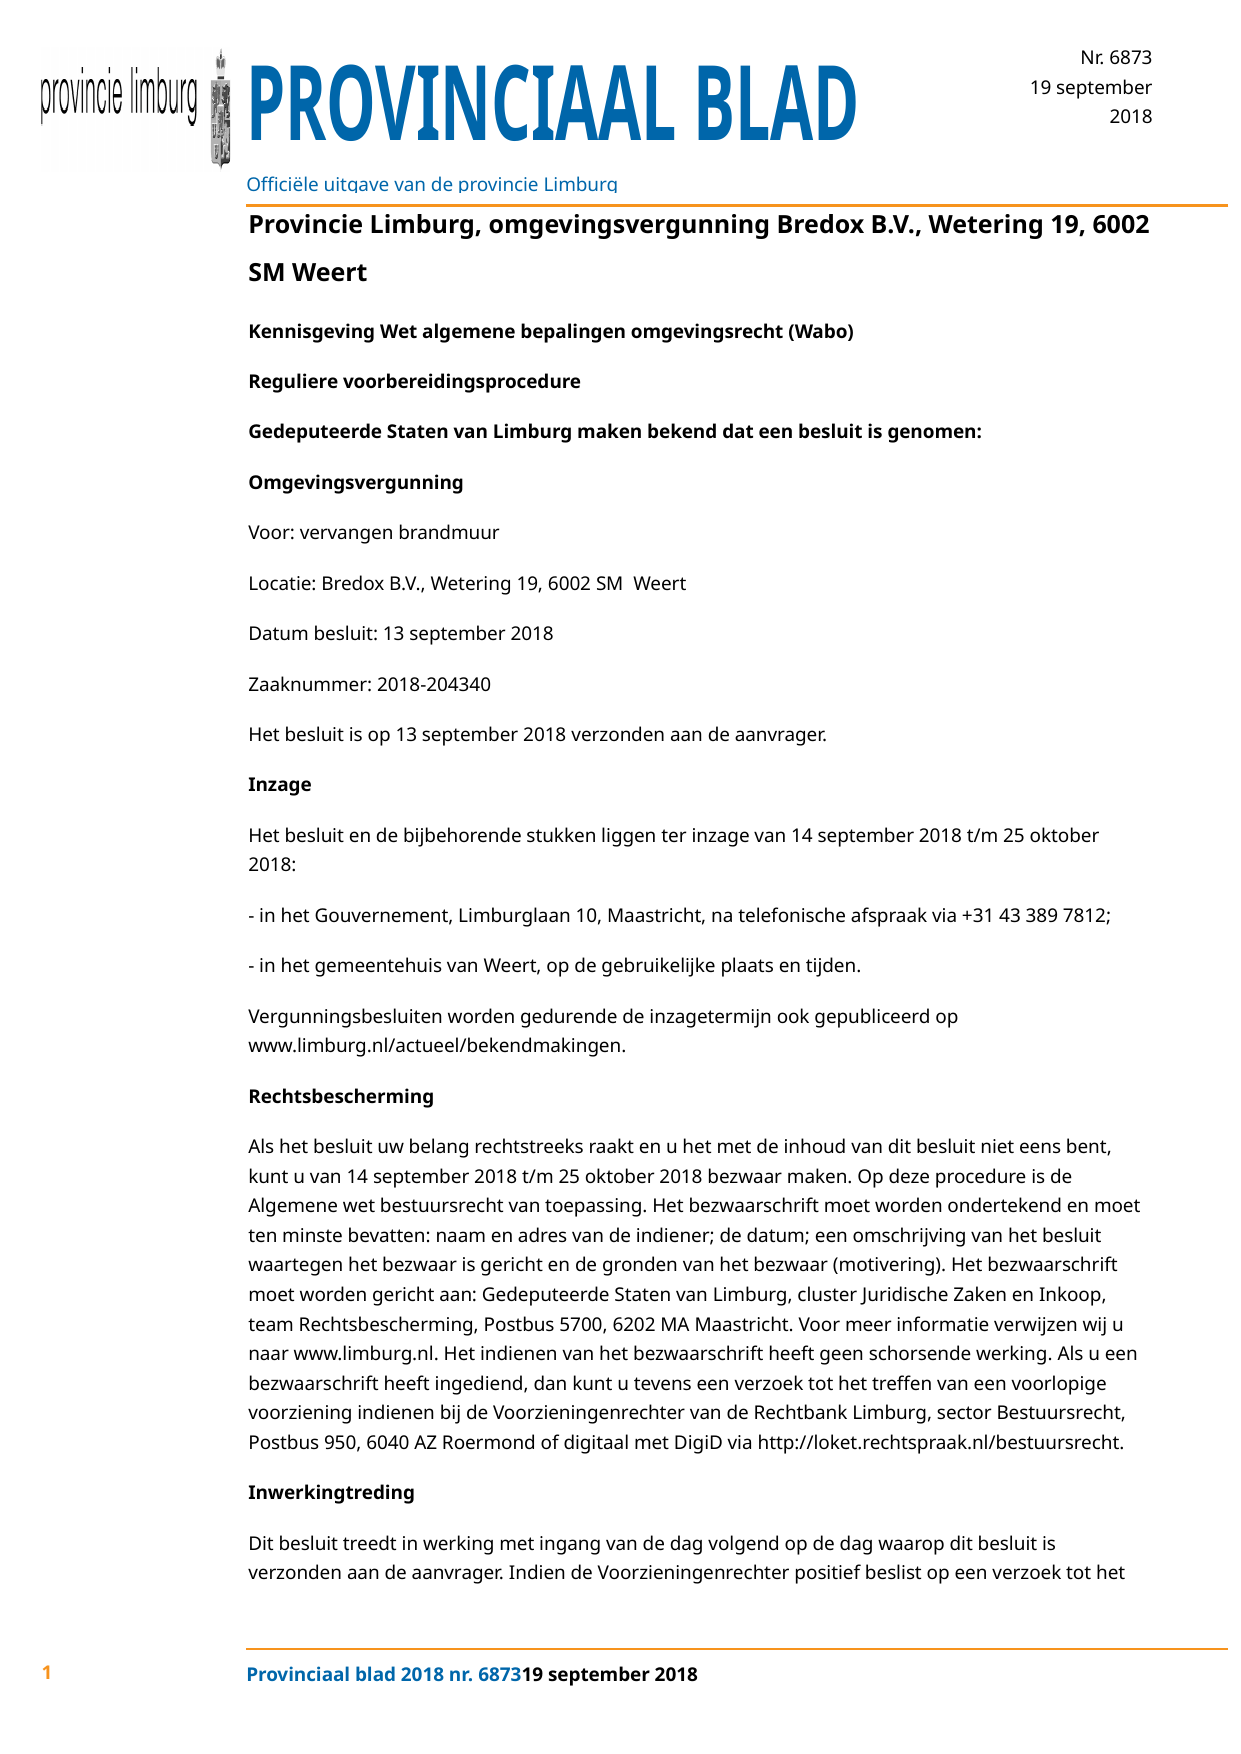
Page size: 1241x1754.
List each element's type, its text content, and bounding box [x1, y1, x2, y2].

text - in het gemeentehuis van Weert, op de gebruikelijke plaats en tijden. [248, 952, 1152, 978]
text Locatie: Bredox B.V., Wetering 19, 6002 SM Weert [248, 570, 1152, 596]
text Als het besluit uw belang rechtstreeks raakt en u het met de inhoud van dit besluit niet eens bent, kunt u van 14 september 2018 t/m 25 oktober 2018 bezwaar maken. Op deze procedure is de Algemene wet bestuursrecht van toepassing. Het bezwaarschrift moet worden ondertekend en moet ten minste bevatten: naam en adres van de indiener; de datum; een omschrijving van het besluit waartegen het bezwaar is gericht en de gronden van het bezwaar (motivering). Het bezwaarschrift moet worden gericht aan: Gedeputeerde Staten van Limburg, cluster Juridische Zaken en Inkoop, team Rechtsbescherming, Postbus 5700, 6202 MA Maastricht. Voor meer informatie verwijzen wij u naar www.limburg.nl. Het indienen van het bezwaarschrift heeft geen schorsende werking. Als u een bezwaarschrift heeft ingediend, dan kunt u tevens een verzoek tot het treffen van een voorlopige voorziening indienen bij de Voorzieningenrechter van de Rechtbank Limburg, sector Bestuursrecht, Postbus 950, 6040 AZ Roermond of digitaal met DigiD via http://loket.rechtspraak.nl/bestuursrecht. [248, 1133, 1152, 1455]
text Kennisgeving Wet algemene bepalingen omgevingsrecht (Wabo) [248, 318, 1152, 344]
text Vergunningsbesluiten worden gedurende de inzagetermijn ook gepubliceerd op www.limburg.nl/actueel/bekendmakingen. [248, 1003, 1152, 1058]
text Inwerkingtreding [248, 1479, 1152, 1505]
text Gedeputeerde Staten van Limburg maken bekend dat een besluit is genomen: [248, 419, 1152, 444]
text Inzage [248, 772, 1152, 797]
text Reguliere voorbereidingsprocedure [248, 368, 1152, 394]
text Provincie Limburg, omgevingsvergunning Bredox B.V., Wetering 19, 6002 SM Weert [248, 207, 1152, 288]
text Omgevingsvergunning [248, 469, 1152, 495]
text Voor: vervangen brandmuur [248, 519, 1152, 545]
text Het besluit en de bijbehorende stukken liggen ter inzage van 14 september 2018 t/m 25 oktober 2018: [248, 822, 1152, 877]
text Het besluit is op 13 september 2018 verzonden aan de aanvrager. [248, 721, 1152, 747]
text Rechtsbescherming [248, 1083, 1152, 1109]
picture [41, 47, 231, 172]
text Dit besluit treedt in werking met ingang van de dag volgend op de dag waarop dit besluit is verzonden aan de aanvrager. Indien de Voorzieningenrechter positief beslist op een verzoek tot het [248, 1530, 1152, 1585]
text Datum besluit: 13 september 2018 [248, 620, 1152, 646]
text - in het Gouvernement, Limburglaan 10, Maastricht, na telefonische afspraak via +31 43 389 7812; [248, 902, 1152, 928]
text Zaaknummer: 2018-204340 [248, 671, 1152, 697]
